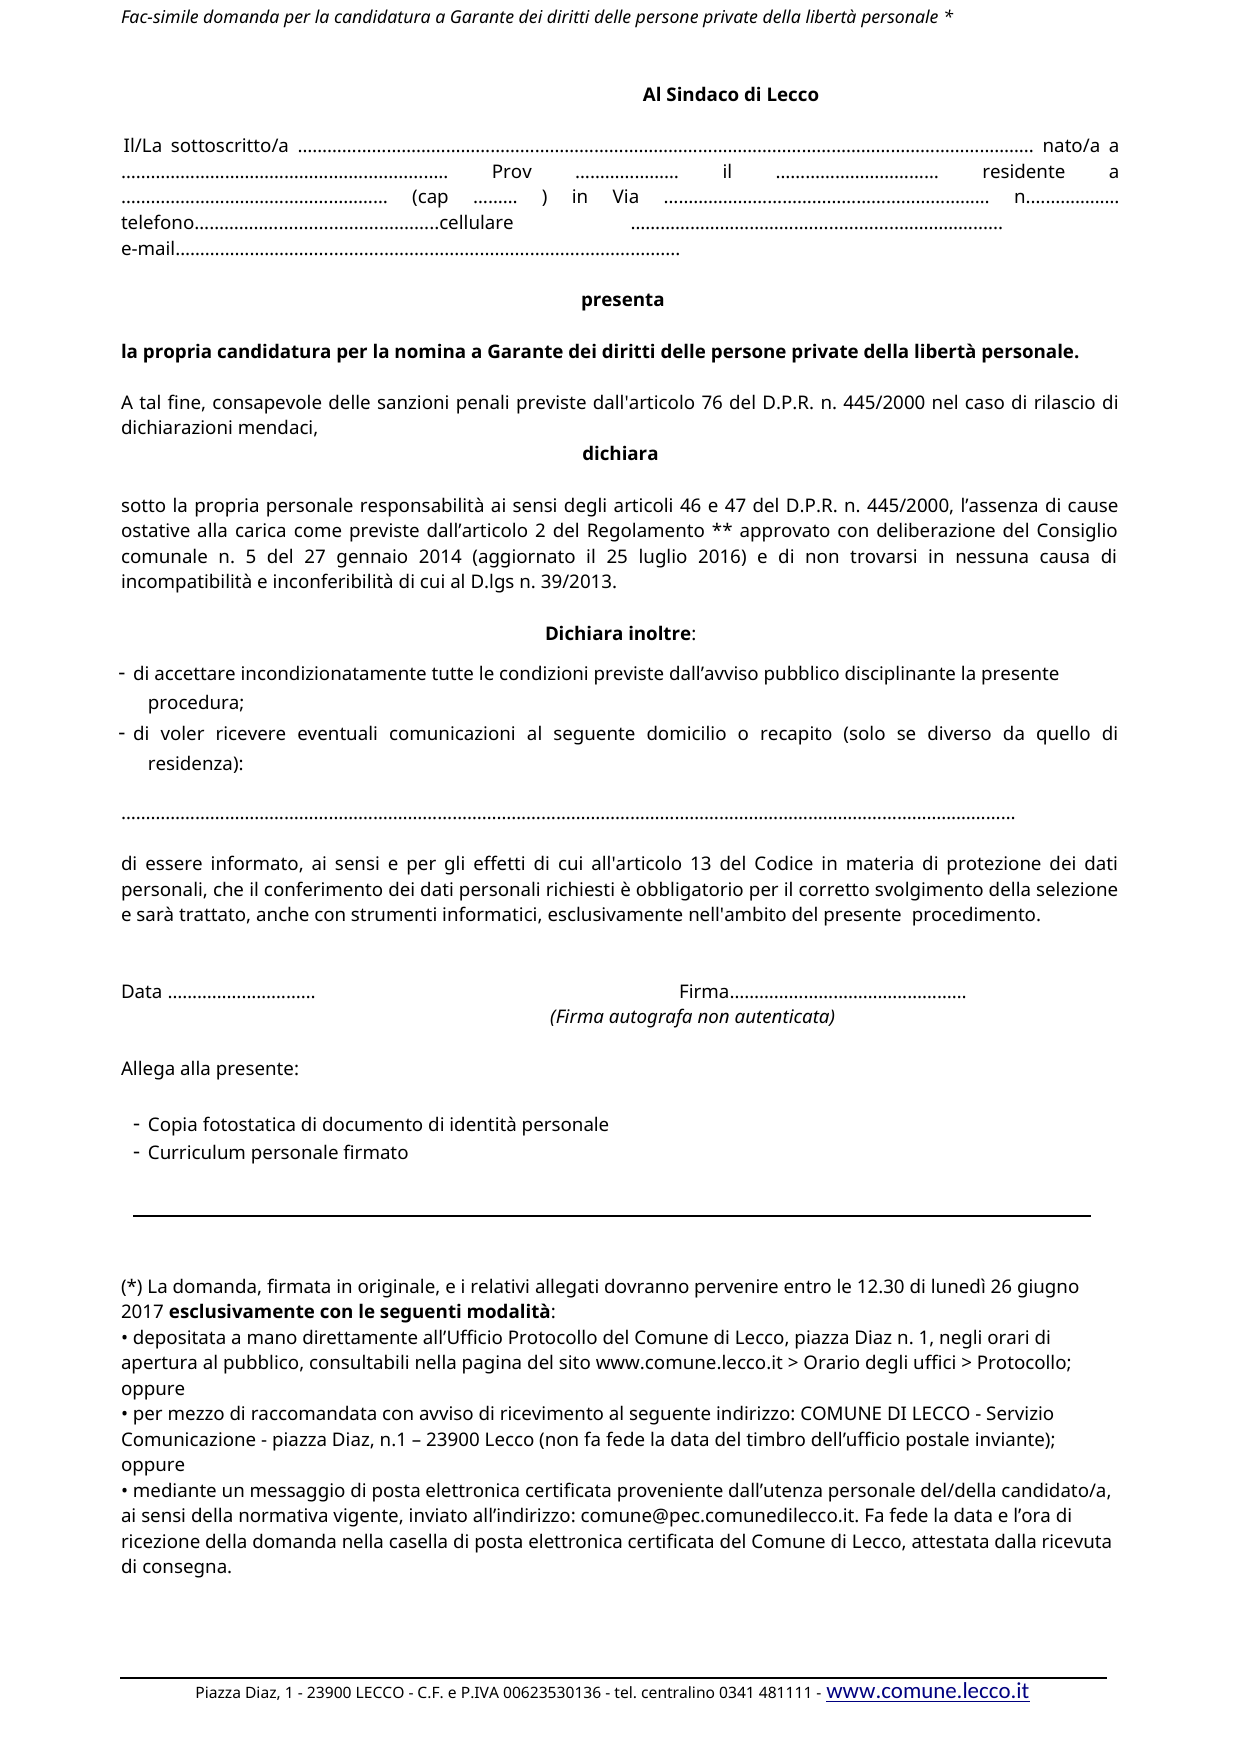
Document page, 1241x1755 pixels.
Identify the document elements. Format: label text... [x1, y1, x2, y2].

text • mediante un messaggio di posta elettronica certificata proveniente dall’utenza personale del/della candidato/a, ai sensi della normativa vigente, inviato all’indirizzo: comune@pec.comunedilecco.it. Fa fede la data e l’ora di ricezione della domanda nella casella di posta elettronica certificata del Comune di Lecco, attestata dalla ricevuta di consegna. [121, 1477, 1120, 1579]
list di voler ricevere eventuali comunicazioni al seguente domicilio o recapito (solo se diverso da quello di residenza): [118, 718, 1120, 775]
text • per mezzo di raccomandata con avviso di ricevimento al seguente indirizzo: COMUNE DI LECCO - Servizio Comunicazione - piazza Diaz, n.1 – 23900 Lecco (non fa fede la data del timbro dell’ufficio postale inviante); [121, 1401, 1120, 1452]
text • depositata a mano direttamente all’Ufficio Protocollo del Comune di Lecco, piazza Diaz n. 1, negli orari di apertura al pubblico, consultabili nella pagina del sito www.comune.lecco.it > Orario degli uffici > Protocollo; [121, 1324, 1120, 1375]
subtitle Dichiara inoltre: [121, 620, 1120, 645]
text A tal fine, consapevole delle sanzioni penali previste dall'articolo 76 del D.P.R. n. 445/2000 nel caso di rilascio di dichiarazioni mendaci, [121, 389, 1120, 440]
list di accettare incondizionatamente tutte le condizioni previste dall’avviso pubblico disciplinante la presente procedura; [118, 658, 1120, 714]
text sotto la propria personale responsabilità ai sensi degli articoli 46 e 47 del D.P.R. n. 445/2000, l’assenza di cause ostative alla carica come previste dall’articolo 2 del Regolamento ** approvato con deliberazione del Consiglio comunale n. 5 del 27 gennaio 2014 (aggiornato il 25 luglio 2016) e di non trovarsi in nessuna causa di incompatibilità e inconferibilità di cui al D.lgs n. 39/2013. [121, 492, 1120, 594]
text (*) La domanda, firmata in originale, e i relativi allegati dovranno pervenire entro le 12.30 di lunedì 26 giugno 2017 esclusivamente con le seguenti modalità: [121, 1273, 1120, 1324]
subtitle Al Sindaco di Lecco [121, 82, 1120, 107]
list Copia fotostatica di documento di identità personale [133, 1109, 1120, 1137]
text (Firma autografa non autenticata) [121, 1004, 1120, 1029]
text Fac-simile domanda per la candidatura a Garante dei diritti delle persone private della libertà personale * [121, 4, 1120, 28]
text oppure [121, 1452, 1120, 1477]
text la propria candidatura per la nomina a Garante dei diritti delle persone private della libertà personale. [121, 338, 1120, 363]
text Allega alla presente: [121, 1056, 1120, 1109]
text di essere informato, ai sensi e per gli effetti di cui all'articolo 13 del Codice in materia di protezione dei dati personali, che il conferimento dei dati personali richiesti è obbligatorio per il corretto svolgimento della selezione e sarà trattato, anche con strumenti informatici, esclusivamente nell'ambito del presente procedimento. [121, 850, 1120, 927]
text ……………………………………………….……………………………………………………………………………………………………………… [121, 799, 1120, 825]
subtitle presenta [121, 286, 1120, 311]
text Data ………………………… Firma………………………………………… [121, 978, 1120, 1003]
list Curriculum personale firmato [133, 1137, 1120, 1191]
subtitle dichiara [121, 440, 1120, 466]
text Il/La sottoscritto/a ………………………………………………………………………………………………………………………………….. nato/a a ……………………………………….….............…. Prov ………………… il …………………………… residente a ……………………………………………… (cap ……… ) in Via ………………………………………………………… n.……………… telefono……………..................................cellulare ………………………………..................……………...... e-mail……………………….......................................................................... [115, 133, 1120, 260]
text oppure [121, 1375, 1120, 1401]
